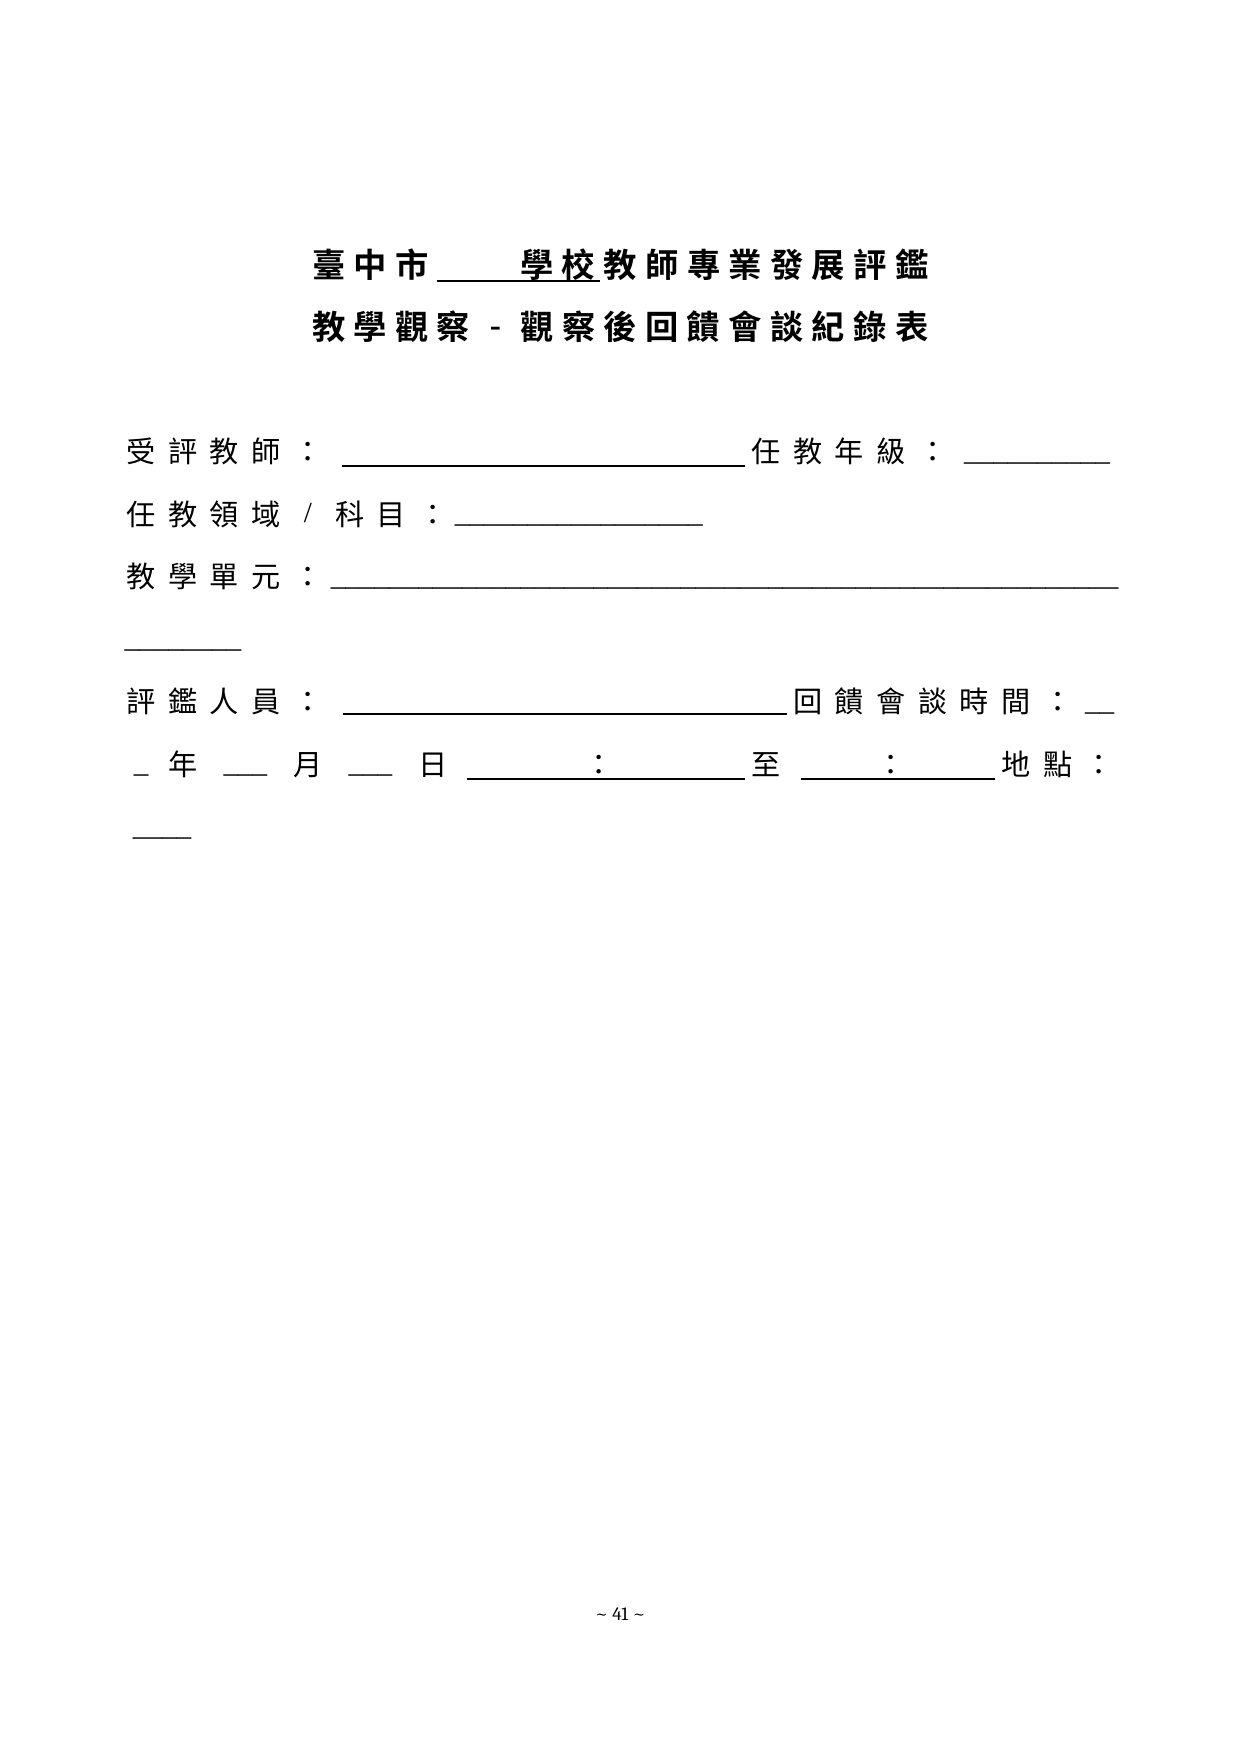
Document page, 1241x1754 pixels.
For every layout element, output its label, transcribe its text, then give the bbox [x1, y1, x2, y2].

text 教學單元：______________________________________________________________ [120, 533, 1120, 658]
text 受評教師： 任教年級：__________任教領域/科目：_________________ [120, 408, 1120, 533]
text 教學觀察-觀察後回饋會談紀錄表 [120, 283, 1120, 346]
text 臺中市 學校教師專業發展評鑑 [120, 221, 1120, 283]
text 評鑑人員： 回饋會談時間：___年___月___日 ： 至 ： 地點：____ [120, 658, 1120, 846]
